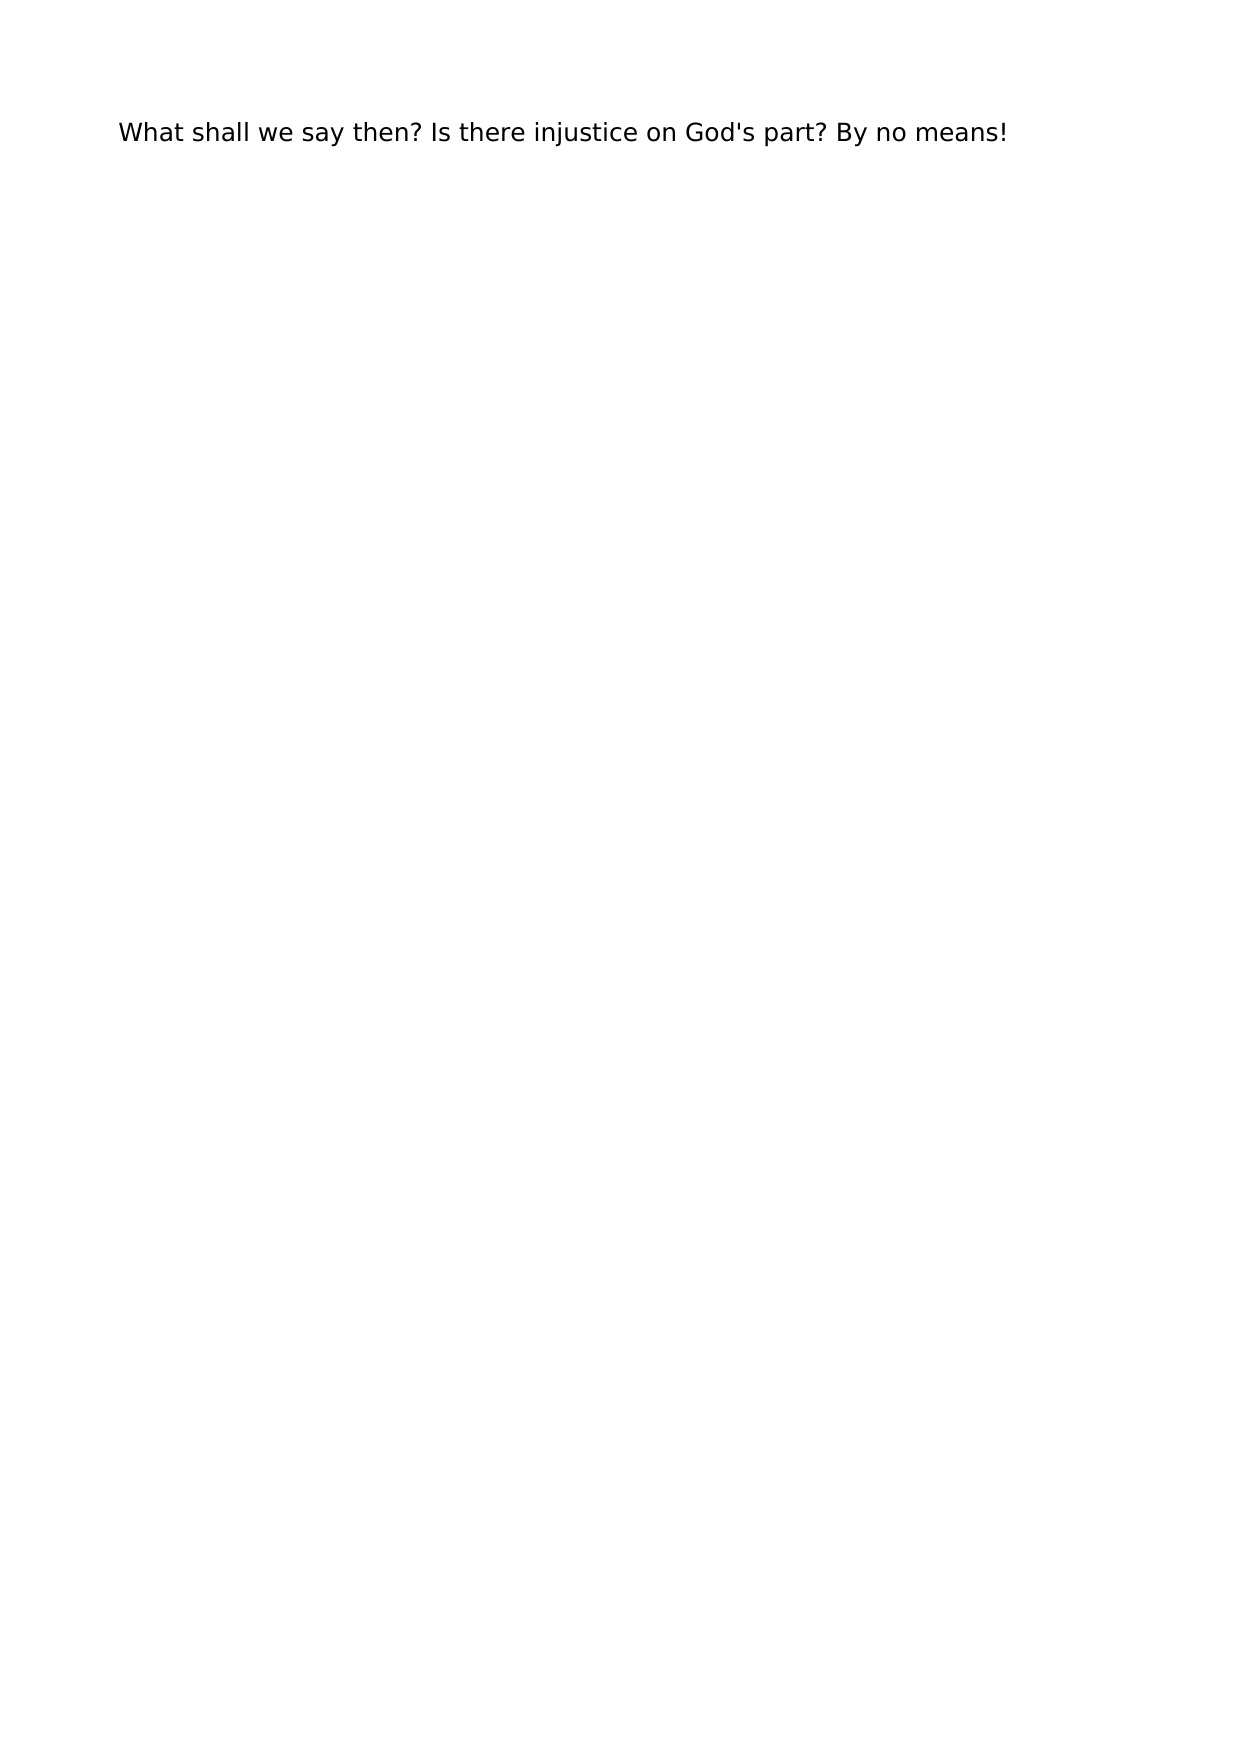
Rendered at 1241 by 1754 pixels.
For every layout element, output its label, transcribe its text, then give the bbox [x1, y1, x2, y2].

text What shall we say then? Is there injustice on God's part? By no means! [118, 118, 1122, 147]
